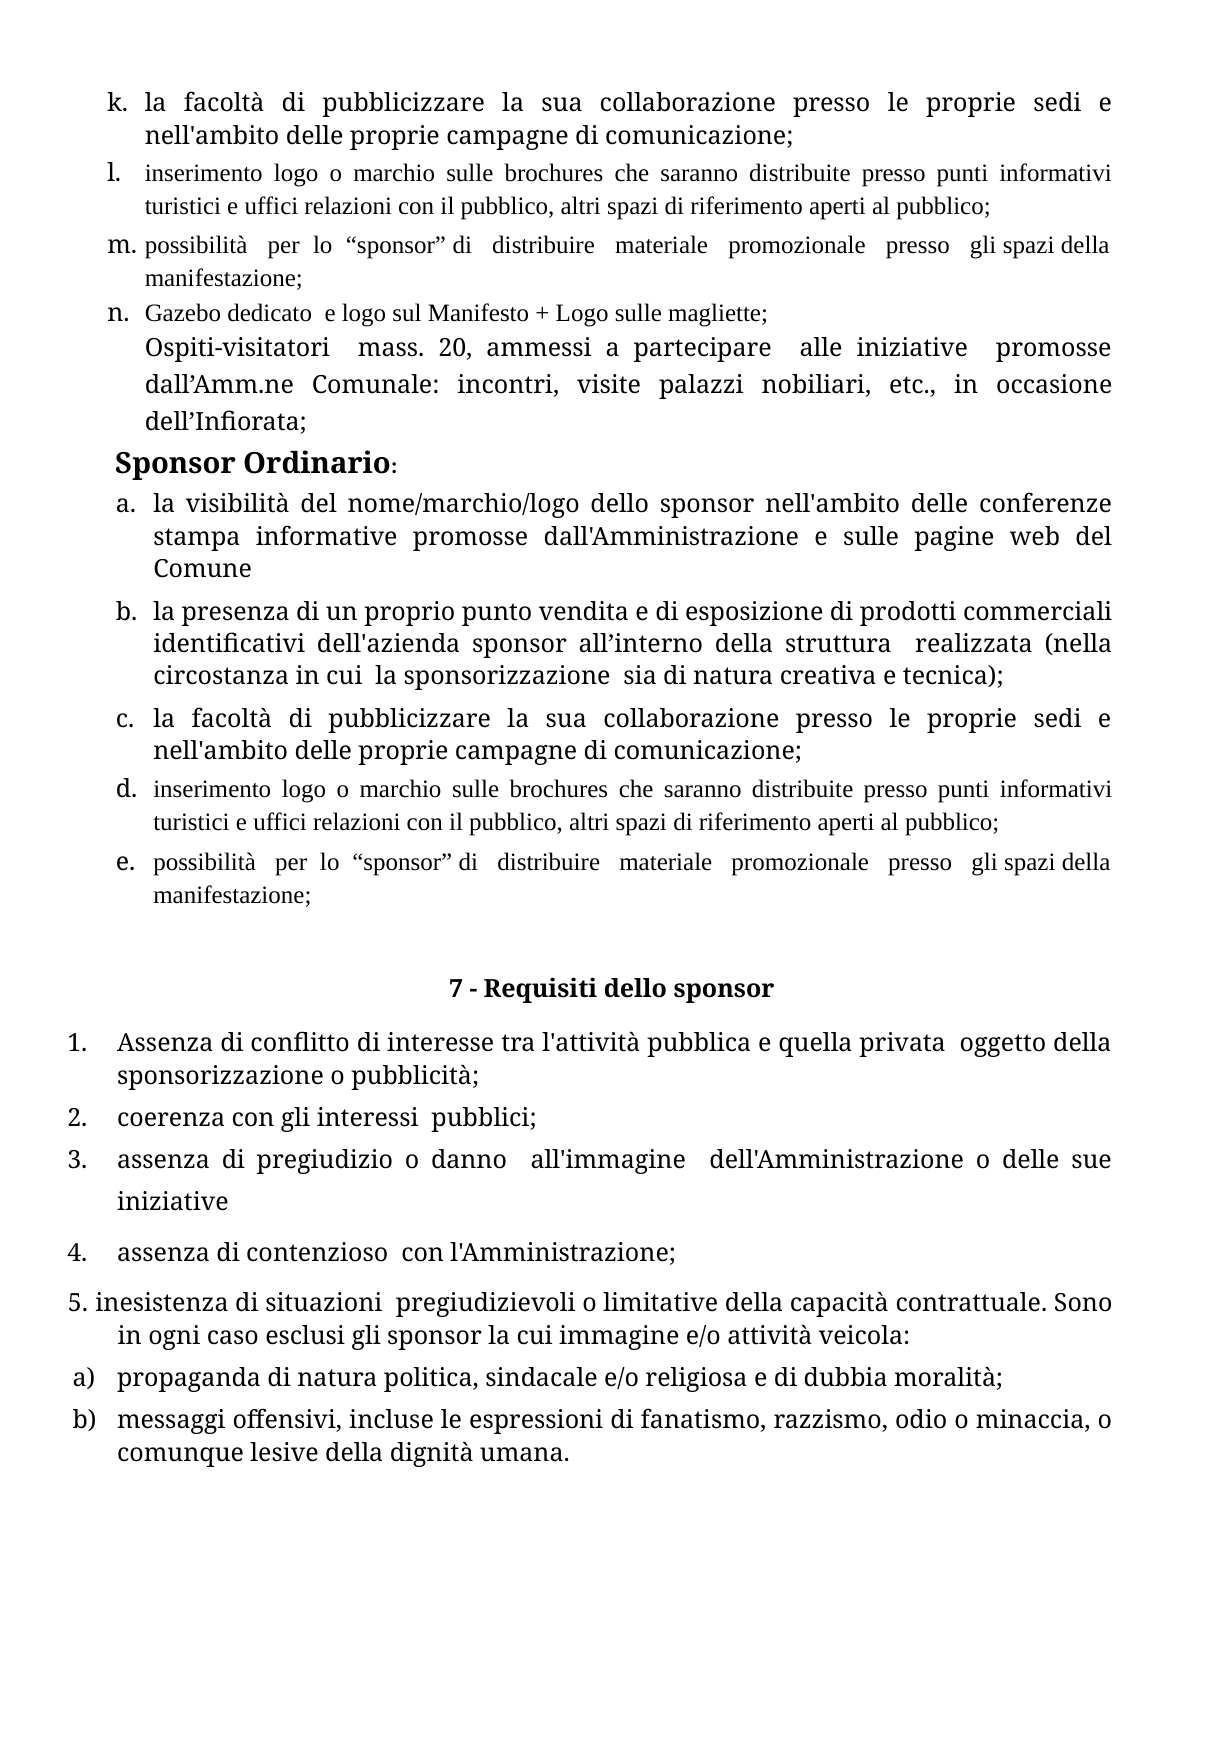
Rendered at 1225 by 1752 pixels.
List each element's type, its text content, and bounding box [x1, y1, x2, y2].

list assenza di pregiudizio o danno all'immagine dell'Amministrazione o delle sue iniziative [67, 1142, 1113, 1218]
list inserimento logo o marchio sulle brochures che saranno distribuite presso punti informativi turistici e uffici relazioni con il pubblico, altri spazi di riferimento aperti al pubblico; [116, 771, 1113, 837]
list la facoltà di pubblicizzare la sua collaborazione presso le proprie sedi e nell'ambito delle proprie campagne di comunicazione; [107, 85, 1113, 151]
list la presenza di un proprio punto vendita e di esposizione di prodotti commerciali identificativi dell'azienda sponsor all’interno della struttura realizzata (nella circostanza in cui la sponsorizzazione sia di natura creativa e tecnica); [116, 593, 1113, 692]
list assenza di contenzioso con l'Amministrazione; [67, 1234, 1113, 1268]
list Gazebo dedicato e logo sul Manifesto + Logo sulle magliette; [107, 294, 1113, 328]
list Ospiti-visitatori mass. 20, ammessi a partecipare alle iniziative promosse dall’Amm.ne Comunale: incontri, visite palazzi nobiliari, etc., in occasione dell’Infiorata; [107, 330, 1113, 437]
list possibilità per lo “sponsor” di distribuire materiale promozionale presso gli spazi della manifestazione; [107, 227, 1113, 293]
list messaggi offensivi, incluse le espressioni di fanatismo, razzismo, odio o minaccia, o comunque lesive della dignità umana. [72, 1402, 1113, 1468]
list inserimento logo o marchio sulle brochures che saranno distribuite presso punti informativi turistici e uffici relazioni con il pubblico, altri spazi di riferimento aperti al pubblico; [107, 155, 1113, 222]
text 5. inesistenza di situazioni pregiudizievoli o limitative della capacità contrattuale. Sono in ogni caso esclusi gli sponsor la cui immagine e/o attività veicola: [68, 1285, 1113, 1351]
list coerenza con gli interessi pubblici; [67, 1099, 1113, 1134]
text Sponsor Ordinario: [115, 443, 1113, 482]
list la visibilità del nome/marchio/logo dello sponsor nell'ambito delle conferenze stampa informative promosse dall'Amministrazione e sulle pagine web del Comune [116, 486, 1113, 585]
list propaganda di natura politica, sindacale e/o religiosa e di dubbia moralità; [72, 1359, 1113, 1394]
list possibilità per lo “sponsor” di distribuire materiale promozionale presso gli spazi della manifestazione; [116, 843, 1113, 910]
subtitle 7 - Requisiti dello sponsor [117, 971, 1113, 1004]
list la facoltà di pubblicizzare la sua collaborazione presso le proprie sedi e nell'ambito delle proprie campagne di comunicazione; [116, 700, 1113, 767]
list Assenza di conflitto di interesse tra l'attività pubblica e quella privata oggetto della sponsorizzazione o pubblicità; [67, 1025, 1113, 1091]
